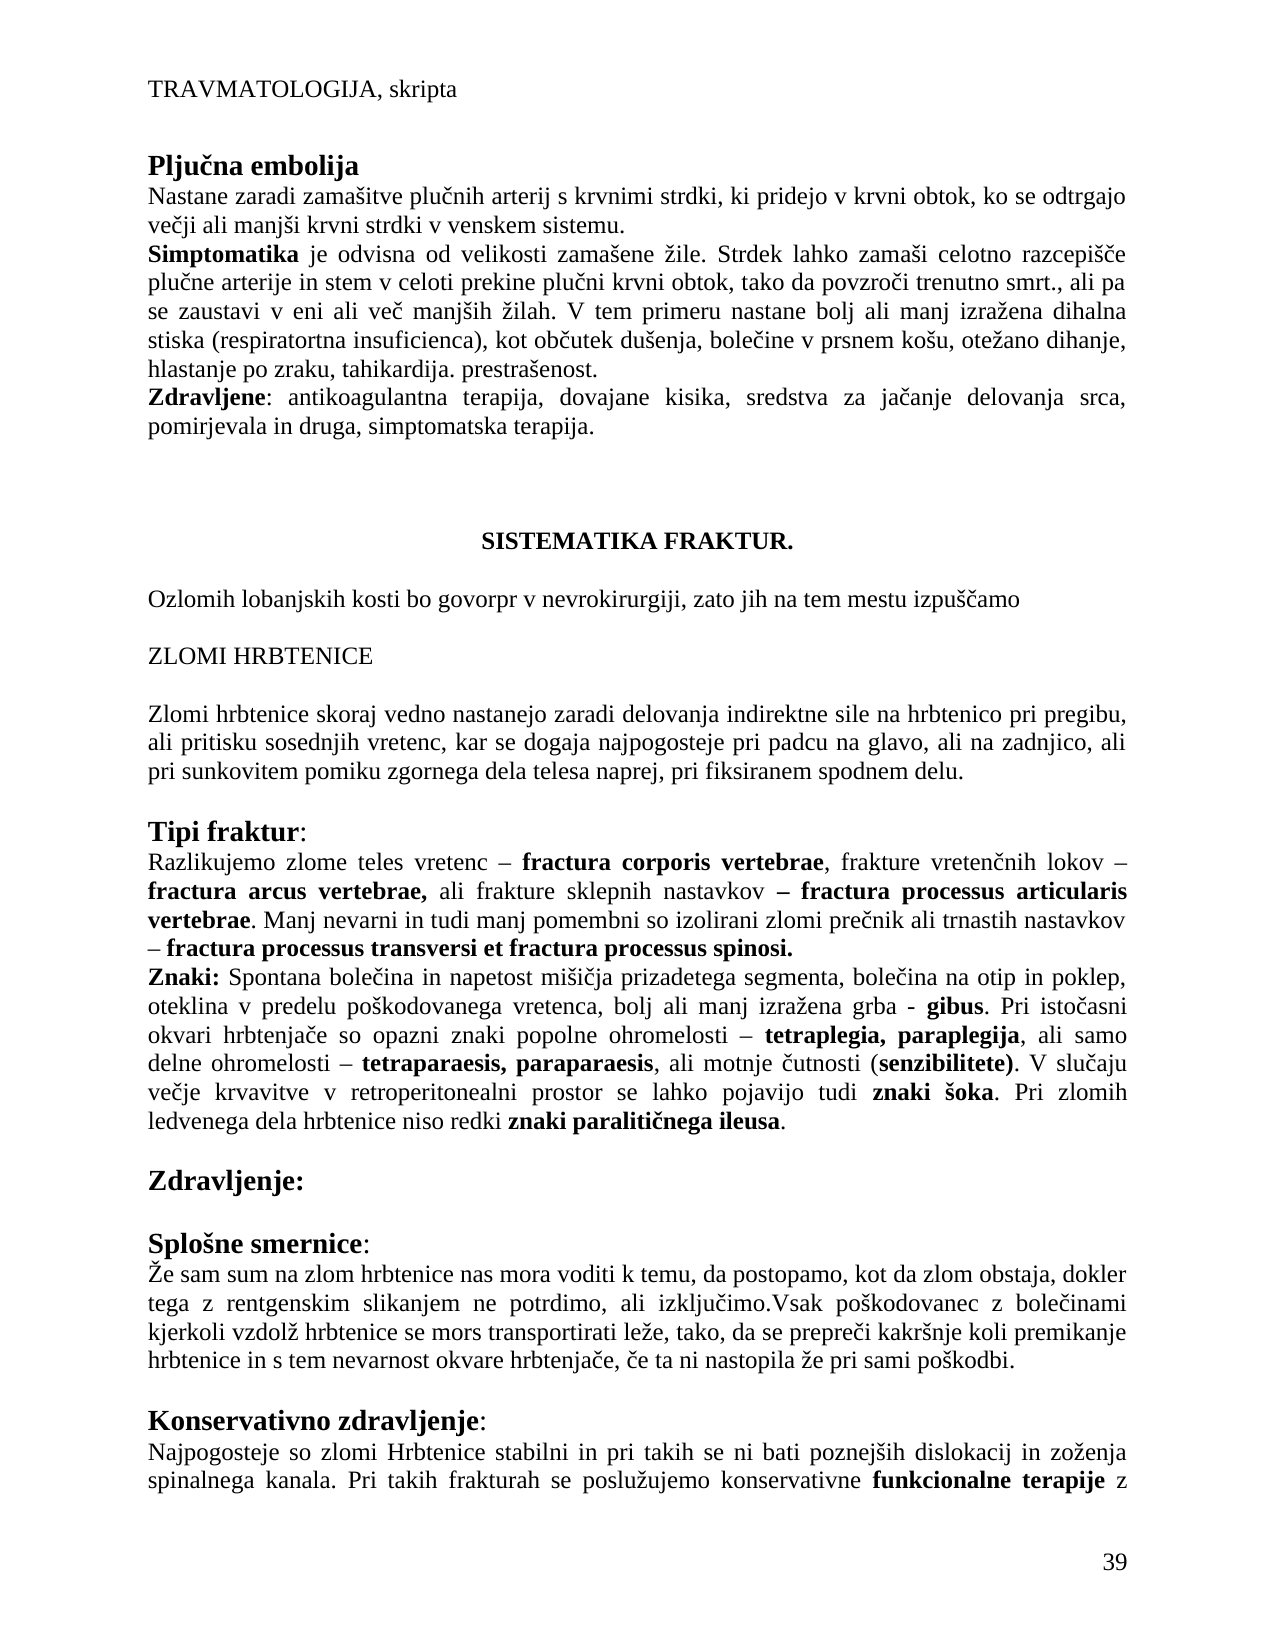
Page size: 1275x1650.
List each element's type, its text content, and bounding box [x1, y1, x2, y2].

text ZLOMI HRBTENICE [148, 641, 1127, 670]
text Zlomi hrbtenice skoraj vedno nastanejo zaradi delovanja indirektne sile na hrbtenico pri pregibu, ali pritisku sosednjih vretenc, kar se dogaja najpogosteje pri padcu na glavo, ali na zadnjico, ali pri sunkovitem pomiku zgornega dela telesa naprej, pri fiksiranem spodnem delu. [148, 699, 1127, 785]
text Zdravljene: antikoagulantna terapija, dovajane kisika, sredstva za jačanje delovanja srca, pomirjevala in druga, simptomatska terapija. [148, 382, 1127, 440]
text Najpogosteje so zlomi Hrbtenice stabilni in pri takih se ni bati poznejših dislokacij in zoženja spinalnega kanala. Pri takih frakturah se poslužujemo konservativne funkcionalne terapije z [148, 1437, 1127, 1494]
text Razlikujemo zlome teles vretenc – fractura corporis vertebrae, frakture vretenčnih lokov – fractura arcus vertebrae, ali frakture sklepnih nastavkov – fractura processus articularis vertebrae. Manj nevarni in tudi manj pomembni so izolirani zlomi prečnik ali trnastih nastavkov – fractura processus transversi et fractura processus spinosi. [148, 847, 1127, 962]
text Nastane zaradi zamašitve plučnih arterij s krvnimi strdki, ki pridejo v krvni obtok, ko se odtrgajo večji ali manjši krvni strdki v venskem sistemu. [148, 181, 1127, 239]
text Ozlomih lobanjskih kosti bo govorpr v nevrokirurgiji, zato jih na tem mestu izpuščamo [148, 584, 1127, 612]
text Konservativno zdravljenje: [148, 1403, 1127, 1437]
text Znaki: Spontana bolečina in napetost mišičja prizadetega segmenta, bolečina na otip in poklep, oteklina v predelu poškodovanega vretenca, bolj ali manj izražena grba - gibus. Pri istočasni okvari hrbtenjače so opazni znaki popolne ohromelosti – tetraplegia, paraplegija, ali samo delne ohromelosti – tetraparaesis, paraparaesis, ali motnje čutnosti (senzibilitete). V slučaju večje krvavitve v retroperitonealni prostor se lahko pojavijo tudi znaki šoka. Pri zlomih ledvenega dela hrbtenice niso redki znaki paralitičnega ileusa. [148, 962, 1127, 1135]
text SISTEMATIKA FRAKTUR. [148, 526, 1127, 555]
text Splošne smernice: [148, 1226, 1127, 1259]
text Simptomatika je odvisna od velikosti zamašene žile. Strdek lahko zamaši celotno razcepišče plučne arterije in stem v celoti prekine plučni krvni obtok, tako da povzroči trenutno smrt., ali pa se zaustavi v eni ali več manjših žilah. V tem primeru nastane bolj ali manj izražena dihalna stiska (respiratortna insuficienca), kot občutek dušenja, bolečine v prsnem košu, otežano dihanje, hlastanje po zraku, tahikardija. prestrašenost. [148, 239, 1127, 382]
text Že sam sum na zlom hrbtenice nas mora voditi k temu, da postopamo, kot da zlom obstaja, dokler tega z rentgenskim slikanjem ne potrdimo, ali izključimo.Vsak poškodovanec z bolečinami kjerkoli vzdolž hrbtenice se mors transportirati leže, tako, da se prepreči kakršnje koli premikanje hrbtenice in s tem nevarnost okvare hrbtenjače, če ta ni nastopila že pri sami poškodbi. [148, 1259, 1127, 1374]
subtitle Pljučna embolija [148, 148, 1127, 181]
text Tipi fraktur: [148, 814, 1127, 847]
text Zdravljenje: [148, 1163, 1127, 1197]
